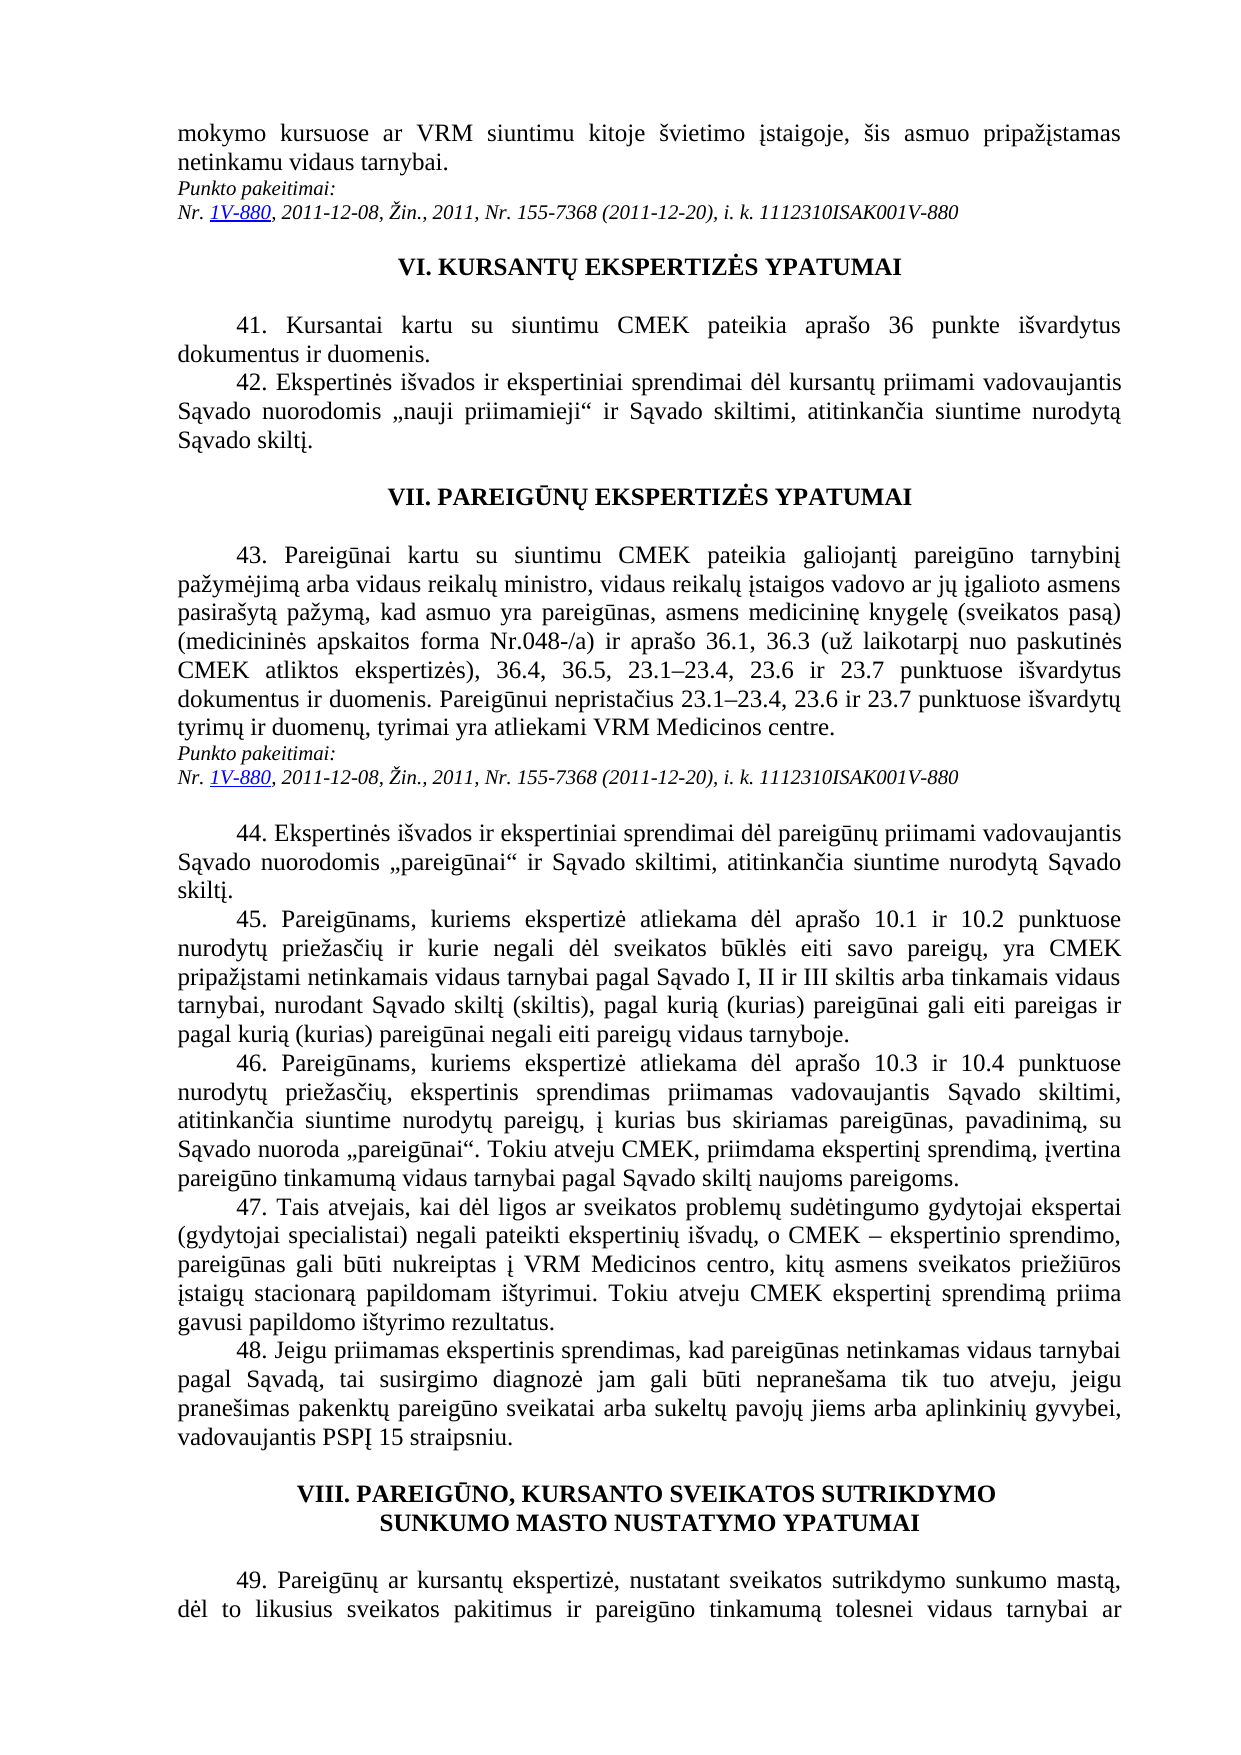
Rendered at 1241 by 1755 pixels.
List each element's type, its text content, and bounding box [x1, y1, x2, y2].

text 43. Pareigūnai kartu su siuntimu CMEK pateikia galiojantį pareigūno tarnybinį pažymėjimą arba vidaus reikalų ministro, vidaus reikalų įstaigos vadovo ar jų įgalioto asmens pasirašytą pažymą, kad asmuo yra pareigūnas, asmens medicininę knygelę (sveikatos pasą) (medicininės apskaitos forma Nr.048-/a) ir aprašo 36.1, 36.3 (už laikotarpį nuo paskutinės CMEK atliktos ekspertizės), 36.4, 36.5, 23.1–23.4, 23.6 ir 23.7 punktuose išvardytus dokumentus ir duomenis. Pareigūnui nepristačius 23.1–23.4, 23.6 ir 23.7 punktuose išvardytų tyrimų ir duomenų, tyrimai yra atliekami VRM Medicinos centre. [177, 540, 1122, 741]
text VIII. PAREIGŪNO, KURSANTO SVEIKATOS SUTRIKDYMO SUNKUMO MASTO NUSTATYMO YPATUMAI [177, 1479, 1122, 1537]
text VI. KURSANTŲ EKSPERTIZĖS YPATUMAI [177, 252, 1122, 281]
text 49. Pareigūnų ar kursantų ekspertizė, nustatant sveikatos sutrikdymo sunkumo mastą, dėl to likusius sveikatos pakitimus ir pareigūno tinkamumą tolesnei vidaus tarnybai ar [177, 1566, 1122, 1623]
text 45. Pareigūnams, kuriems ekspertizė atliekama dėl aprašo 10.1 ir 10.2 punktuose nurodytų priežasčių ir kurie negali dėl sveikatos būklės eiti savo pareigų, yra CMEK pripažįstami netinkamais vidaus tarnybai pagal Sąvado I, II ir III skiltis arba tinkamais vidaus tarnybai, nurodant Sąvado skiltį (skiltis), pagal kurią (kurias) pareigūnai gali eiti pareigas ir pagal kurią (kurias) pareigūnai negali eiti pareigų vidaus tarnyboje. [177, 904, 1122, 1048]
text 42. Ekspertinės išvados ir ekspertiniai sprendimai dėl kursantų priimami vadovaujantis Sąvado nuorodomis „nauji priimamieji“ ir Sąvado skiltimi, atitinkančia siuntime nurodytą Sąvado skiltį. [177, 367, 1122, 454]
text VII. PAREIGŪNŲ EKSPERTIZĖS YPATUMAI [177, 482, 1122, 511]
text mokymo kursuose ar VRM siuntimu kitoje švietimo įstaigoje, šis asmuo pripažįstamas netinkamu vidaus tarnybai. [177, 118, 1122, 176]
text Nr. 1V-880, 2011-12-08, Žin., 2011, Nr. 155-7368 (2011-12-20), i. k. 1112310ISAK001V-880 [177, 765, 1122, 789]
text Punkto pakeitimai: [177, 176, 1122, 200]
text Nr. 1V-880, 2011-12-08, Žin., 2011, Nr. 155-7368 (2011-12-20), i. k. 1112310ISAK001V-880 [177, 200, 1122, 224]
text 41. Kursantai kartu su siuntimu CMEK pateikia aprašo 36 punkte išvardytus dokumentus ir duomenis. [177, 310, 1122, 367]
text 44. Ekspertinės išvados ir ekspertiniai sprendimai dėl pareigūnų priimami vadovaujantis Sąvado nuorodomis „pareigūnai“ ir Sąvado skiltimi, atitinkančia siuntime nurodytą Sąvado skiltį. [177, 818, 1122, 904]
text 47. Tais atvejais, kai dėl ligos ar sveikatos problemų sudėtingumo gydytojai ekspertai (gydytojai specialistai) negali pateikti ekspertinių išvadų, o CMEK – ekspertinio sprendimo, pareigūnas gali būti nukreiptas į VRM Medicinos centro, kitų asmens sveikatos priežiūros įstaigų stacionarą papildomam ištyrimui. Tokiu atveju CMEK ekspertinį sprendimą priima gavusi papildomo ištyrimo rezultatus. [177, 1192, 1122, 1336]
text Punkto pakeitimai: [177, 741, 1122, 765]
text 46. Pareigūnams, kuriems ekspertizė atliekama dėl aprašo 10.3 ir 10.4 punktuose nurodytų priežasčių, ekspertinis sprendimas priimamas vadovaujantis Sąvado skiltimi, atitinkančia siuntime nurodytų pareigų, į kurias bus skiriamas pareigūnas, pavadinimą, su Sąvado nuoroda „pareigūnai“. Tokiu atveju CMEK, priimdama ekspertinį sprendimą, įvertina pareigūno tinkamumą vidaus tarnybai pagal Sąvado skiltį naujoms pareigoms. [177, 1048, 1122, 1192]
text 48. Jeigu priimamas ekspertinis sprendimas, kad pareigūnas netinkamas vidaus tarnybai pagal Sąvadą, tai susirgimo diagnozė jam gali būti nepranešama tik tuo atveju, jeigu pranešimas pakenktų pareigūno sveikatai arba sukeltų pavojų jiems arba aplinkinių gyvybei, vadovaujantis PSPĮ 15 straipsniu. [177, 1336, 1122, 1451]
